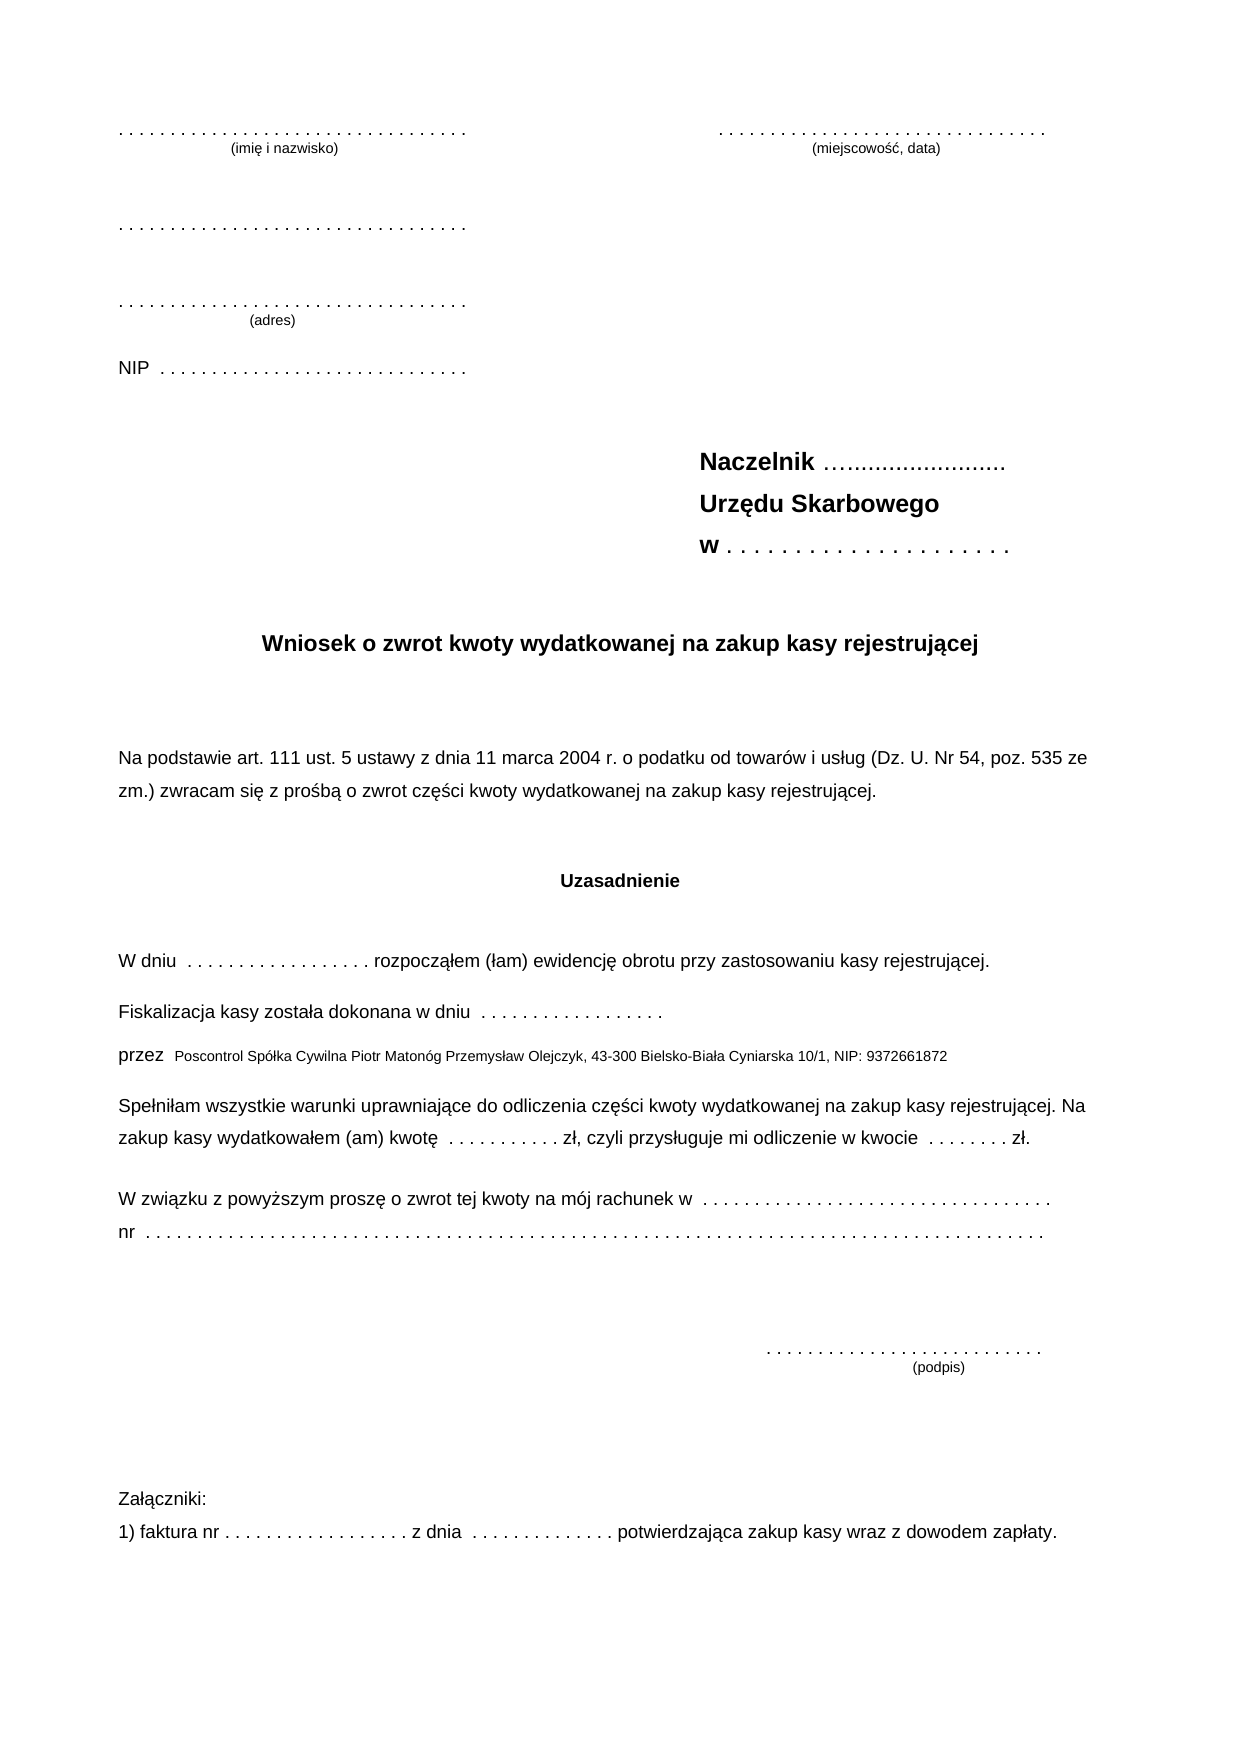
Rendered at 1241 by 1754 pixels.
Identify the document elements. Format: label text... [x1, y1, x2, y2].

text Na podstawie art. 111 ust. 5 ustawy z dnia 11 marca 2004 r. o podatku od towarów i usług (Dz. U. Nr 54, poz. 535 ze zm.) zwracam się z prośbą o zwrot części kwoty wydatkowanej na zakup kasy rejestrującej. [118, 715, 1122, 801]
text . . . . . . . . . . . . . . . . . . . . . . . . . . . . . . . . . . . . . . . . . . . . . . . . . . . . . . . . . . . . . . . . . . [118, 118, 1122, 140]
text (adres) [118, 312, 1122, 328]
text 1) faktura nr . . . . . . . . . . . . . . . . . . z dnia . . . . . . . . . . . . . . potwierdzająca zakup kasy wraz z dowodem zapłaty. [118, 1521, 1122, 1543]
text Uzasadnienie [118, 870, 1122, 892]
text Naczelnik …....................... [699, 447, 1122, 476]
text W związku z powyższym proszę o zwrot tej kwoty na mój rachunek w . . . . . . . . . . . . . . . . . . . . . . . . . . . . . . . . . . nr . . . . . . . . . . . . . . . . . . . . . . . . . . . . . . . . . . . . . . . . . . . . . . . . . . . . . . . . . . . . . . . . . . . . . . . . . . . . . . . . . . . . . . . [118, 1188, 1122, 1242]
text . . . . . . . . . . . . . . . . . . . . . . . . . . . [756, 1337, 1122, 1358]
text Wniosek o zwrot kwoty wydatkowanej na zakup kasy rejestrującej [118, 630, 1122, 656]
text NIP . . . . . . . . . . . . . . . . . . . . . . . . . . . . . . [118, 356, 1122, 378]
text Urzędu Skarbowego [699, 488, 1122, 517]
text W dniu . . . . . . . . . . . . . . . . . . rozpocząłem (łam) ewidencję obrotu przy zastosowaniu kasy rejestrującej. [118, 950, 1122, 971]
text Fiskalizacja kasy została dokonana w dniu . . . . . . . . . . . . . . . . . . przez Poscontrol Spółka Cywilna Piotr Matonóg Przemysław Olejczyk, 43-300 Bielsko-Biała Cyniarska 10/1, NIP: 9372661872 [118, 1001, 1122, 1065]
text w . . . . . . . . . . . . . . . . . . . . . [699, 530, 1122, 558]
text (podpis) [756, 1358, 1122, 1375]
text (imię i nazwisko) (miejscowość, data) [118, 140, 1122, 156]
text Załączniki: [118, 1487, 1122, 1509]
text . . . . . . . . . . . . . . . . . . . . . . . . . . . . . . . . . . [118, 212, 1122, 234]
text Spełniłam wszystkie warunki uprawniające do odliczenia części kwoty wydatkowanej na zakup kasy rejestrującej. Na zakup kasy wydatkowałem (am) kwotę . . . . . . . . . . . zł, czyli przysługuje mi odliczenie w kwocie . . . . . . . . zł. [118, 1094, 1122, 1148]
text . . . . . . . . . . . . . . . . . . . . . . . . . . . . . . . . . . [118, 290, 1122, 312]
